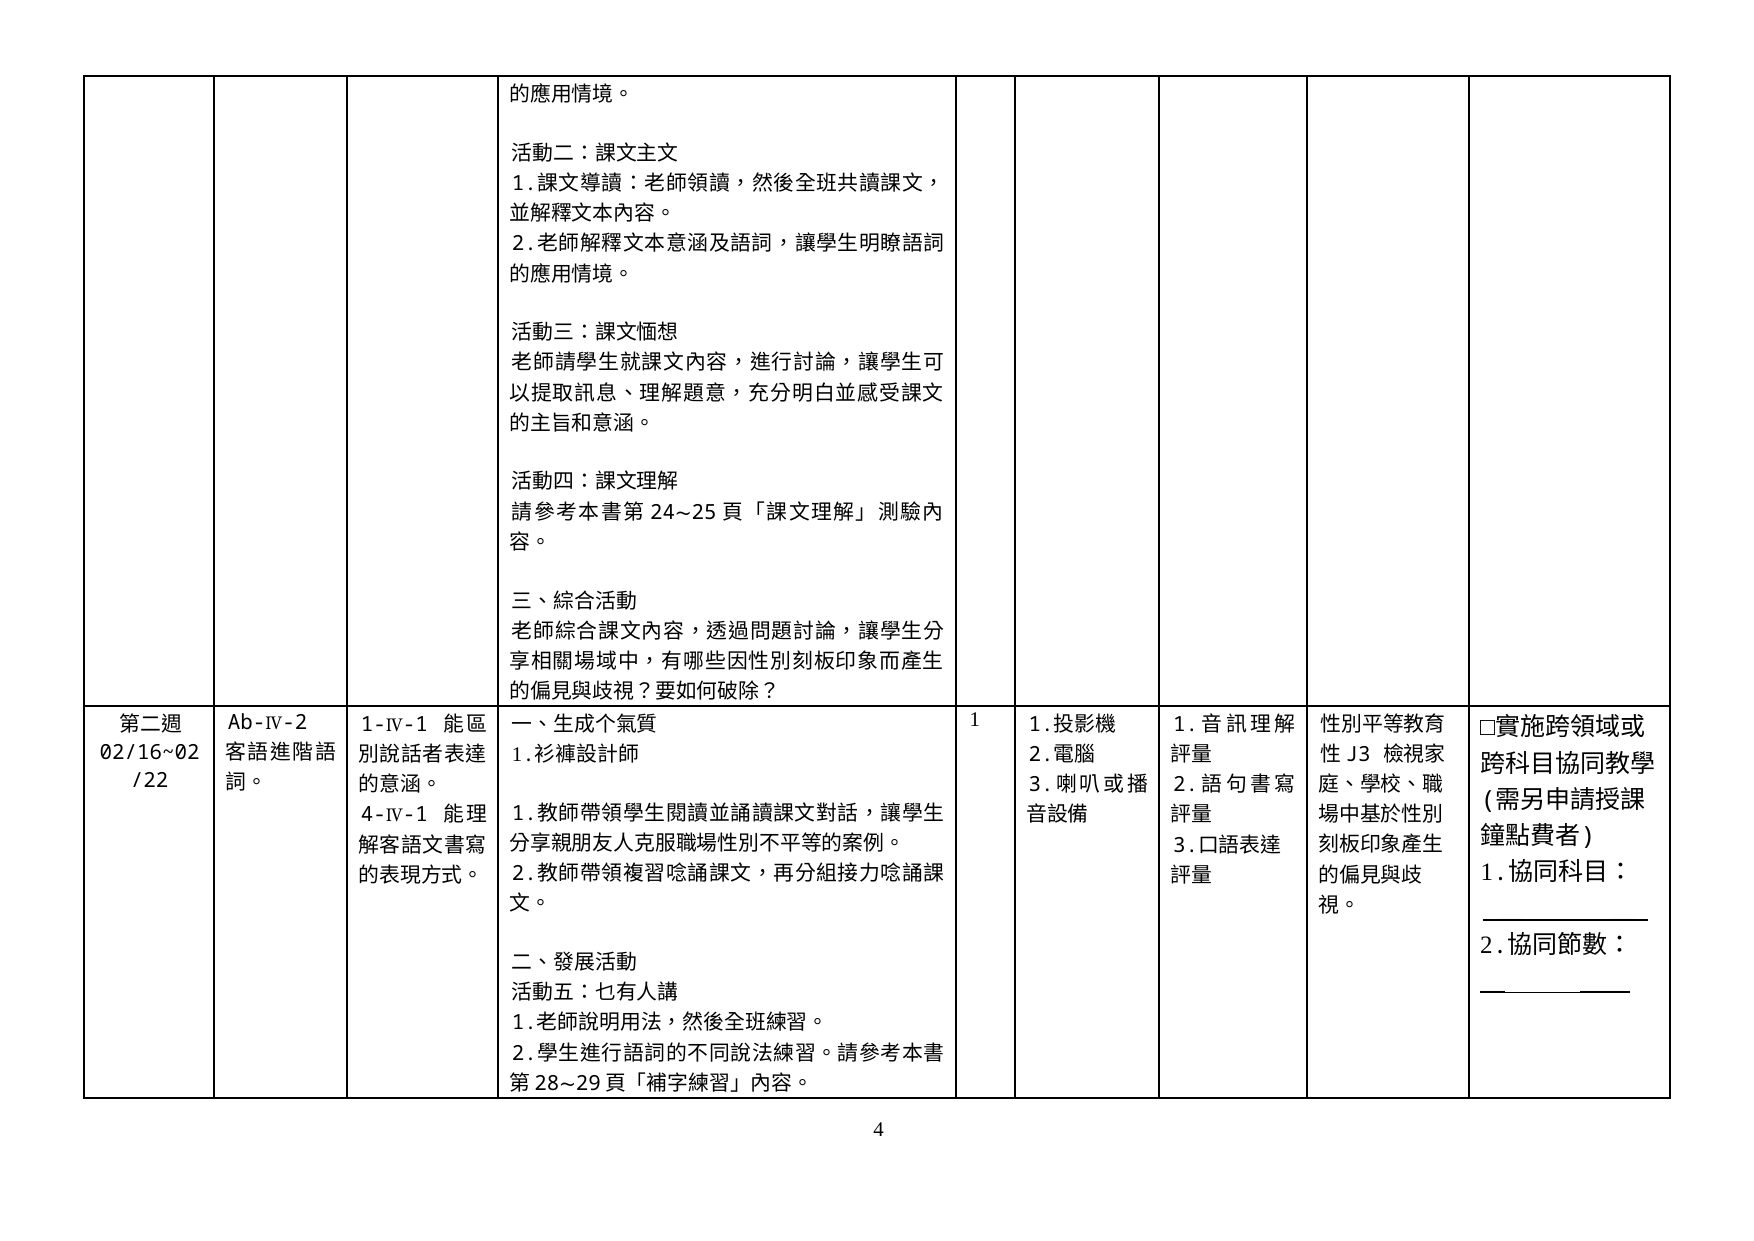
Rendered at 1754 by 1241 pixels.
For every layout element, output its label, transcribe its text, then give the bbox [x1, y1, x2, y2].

table_cell 1.投影機 2.電腦 3.喇叭或播音設備 [1016, 707, 1158, 1097]
table_cell 的應用情境。 活動二：課文主文 1.課文導讀：老師領讀，然後全班共讀課文，並解釋文本內容。 2.老師解釋文本意涵及語詞，讓學生明瞭語詞的應用情境。 活動三：課文愐想 老師請學生就課文內容，進行討論，讓學生可以提取訊息、理解題意，充分明白並感受課文的主旨和意涵。 活動四：課文理解 請參考本書第24∼25頁「課文理解」測驗內容。 三、綜合活動 老師綜合課文內容，透過問題討論，讓學生分享相關場域中，有哪些因性別刻板印象而產生的偏見與歧視？要如何破除？ [499, 77, 955, 705]
table_cell [1160, 77, 1306, 705]
table_cell [348, 77, 497, 705]
table_cell 性別平等教育 性J3 檢視家庭、學校、職場中基於性別刻板印象產生的偏見與歧視。 [1308, 707, 1468, 1097]
table_cell 1-Ⅳ-1 能區別說話者表達的意涵。 4-Ⅳ-1 能理解客語文書寫的表現方式。 [348, 707, 497, 1097]
table_cell [957, 77, 1014, 705]
table_cell [1470, 77, 1669, 705]
table_cell [1308, 77, 1468, 705]
table_cell [215, 77, 346, 705]
table_cell Ab-Ⅳ-2 客語進階語詞。 [215, 707, 346, 1097]
table_cell 一、生成个氣質 1.衫褲設計師 1.教師帶領學生閱讀並誦讀課文對話，讓學生分享親朋友人克服職場性別不平等的案例。 2.教師帶領複習唸誦課文，再分組接力唸誦課文。 二、發展活動 活動五：乜有人講 1.老師說明用法，然後全班練習。 2.學生進行語詞的不同說法練習。請參考本書第28∼29頁「補字練習」內容。 [499, 707, 955, 1097]
table_cell 1 [957, 707, 1014, 1097]
table_cell [1016, 77, 1158, 705]
table_cell □實施跨領域或跨科目協同教學(需另申請授課鐘點費者) 1.協同科目： ＿ ＿ 2.協同節數： ＿ ＿＿ [1470, 707, 1669, 1097]
table_cell 1.音訊理解評量 2.語句書寫評量 3.口語表達評量 [1160, 707, 1306, 1097]
table_cell [85, 77, 213, 705]
table_cell 第二週 02/16~02/22 [85, 707, 213, 1097]
